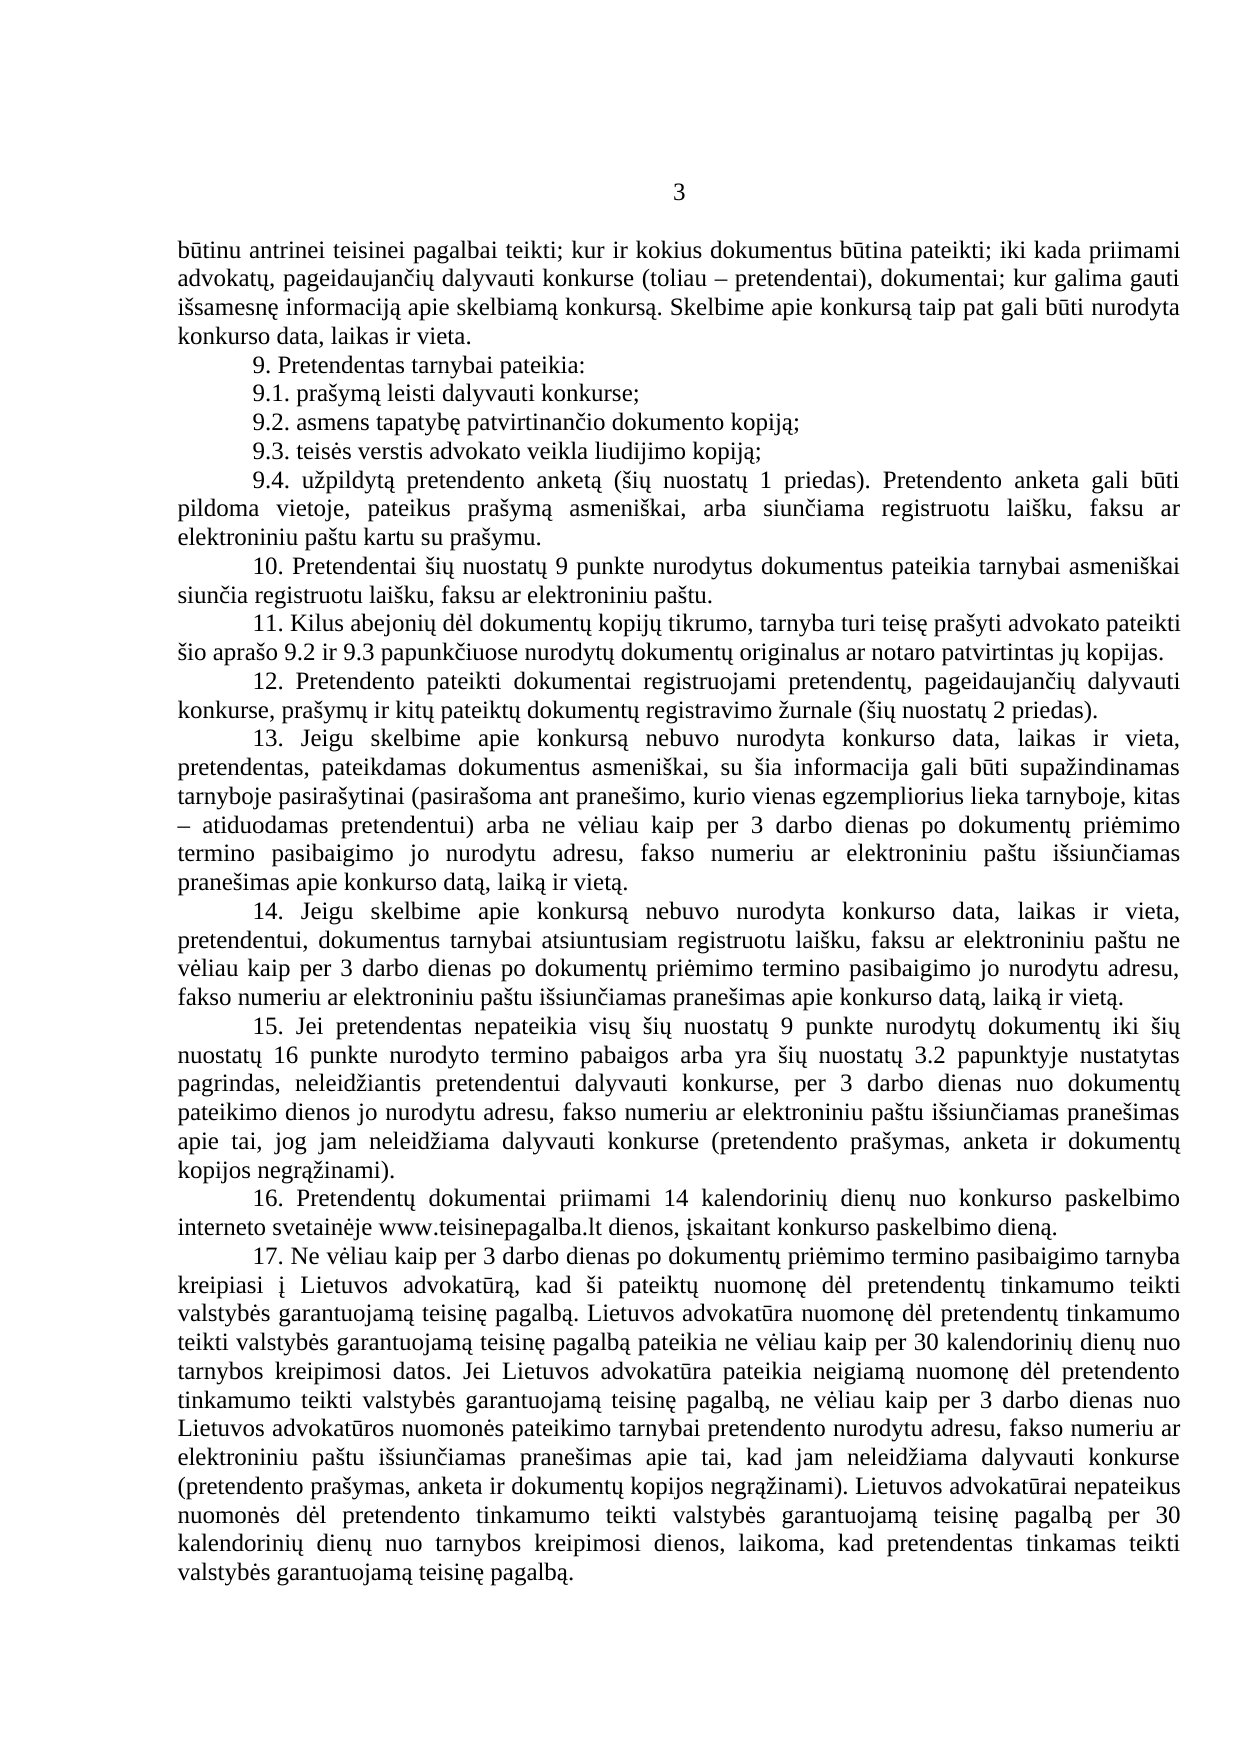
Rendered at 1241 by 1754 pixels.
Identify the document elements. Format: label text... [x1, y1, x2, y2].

text 11. Kilus abejonių dėl dokumentų kopijų tikrumo, tarnyba turi teisę prašyti advokato pateikti šio aprašo 9.2 ir 9.3 papunkčiuose nurodytų dokumentų originalus ar notaro patvirtintas jų kopijas. [177, 608, 1181, 666]
text 14. Jeigu skelbime apie konkursą nebuvo nurodyta konkurso data, laikas ir vieta, pretendentui, dokumentus tarnybai atsiuntusiam registruotu laišku, faksu ar elektroniniu paštu ne vėliau kaip per 3 darbo dienas po dokumentų priėmimo termino pasibaigimo jo nurodytu adresu, fakso numeriu ar elektroniniu paštu išsiunčiamas pranešimas apie konkurso datą, laiką ir vietą. [177, 896, 1181, 1011]
text 9.2. asmens tapatybę patvirtinančio dokumento kopiją; [177, 407, 1181, 436]
text 9.3. teisės verstis advokato veikla liudijimo kopiją; [177, 436, 1181, 465]
text 9.4. užpildytą pretendento anketą (šių nuostatų 1 priedas). Pretendento anketa gali būti pildoma vietoje, pateikus prašymą asmeniškai, arba siunčiama registruotu laišku, faksu ar elektroniniu paštu kartu su prašymu. [177, 465, 1181, 551]
text 9.1. prašymą leisti dalyvauti konkurse; [177, 378, 1181, 407]
text 12. Pretendento pateikti dokumentai registruojami pretendentų, pageidaujančių dalyvauti konkurse, prašymų ir kitų pateiktų dokumentų registravimo žurnale (šių nuostatų 2 priedas). [177, 666, 1181, 723]
text 13. Jeigu skelbime apie konkursą nebuvo nurodyta konkurso data, laikas ir vieta, pretendentas, pateikdamas dokumentus asmeniškai, su šia informacija gali būti supažindinamas tarnyboje pasirašytinai (pasirašoma ant pranešimo, kurio vienas egzempliorius lieka tarnyboje, kitas – atiduodamas pretendentui) arba ne vėliau kaip per 3 darbo dienas po dokumentų priėmimo termino pasibaigimo jo nurodytu adresu, fakso numeriu ar elektroniniu paštu išsiunčiamas pranešimas apie konkurso datą, laiką ir vietą. [177, 723, 1181, 896]
text 17. Ne vėliau kaip per 3 darbo dienas po dokumentų priėmimo termino pasibaigimo tarnyba kreipiasi į Lietuvos advokatūrą, kad ši pateiktų nuomonę dėl pretendentų tinkamumo teikti valstybės garantuojamą teisinę pagalbą. Lietuvos advokatūra nuomonę dėl pretendentų tinkamumo teikti valstybės garantuojamą teisinę pagalbą pateikia ne vėliau kaip per 30 kalendorinių dienų nuo tarnybos kreipimosi datos. Jei Lietuvos advokatūra pateikia neigiamą nuomonę dėl pretendento tinkamumo teikti valstybės garantuojamą teisinę pagalbą, ne vėliau kaip per 3 darbo dienas nuo Lietuvos advokatūros nuomonės pateikimo tarnybai pretendento nurodytu adresu, fakso numeriu ar elektroniniu paštu išsiunčiamas pranešimas apie tai, kad jam neleidžiama dalyvauti konkurse (pretendento prašymas, anketa ir dokumentų kopijos negrąžinami). Lietuvos advokatūrai nepateikus nuomonės dėl pretendento tinkamumo teikti valstybės garantuojamą teisinę pagalbą per 30 kalendorinių dienų nuo tarnybos kreipimosi dienos, laikoma, kad pretendentas tinkamas teikti valstybės garantuojamą teisinę pagalbą. [177, 1241, 1181, 1586]
text 10. Pretendentai šių nuostatų 9 punkte nurodytus dokumentus pateikia tarnybai asmeniškai siunčia registruotu laišku, faksu ar elektroniniu paštu. [177, 551, 1181, 608]
text būtinu antrinei teisinei pagalbai teikti; kur ir kokius dokumentus būtina pateikti; iki kada priimami advokatų, pageidaujančių dalyvauti konkurse (toliau – pretendentai), dokumentai; kur galima gauti išsamesnę informaciją apie skelbiamą konkursą. Skelbime apie konkursą taip pat gali būti nurodyta konkurso data, laikas ir vieta. [177, 235, 1181, 350]
text 15. Jei pretendentas nepateikia visų šių nuostatų 9 punkte nurodytų dokumentų iki šių nuostatų 16 punkte nurodyto termino pabaigos arba yra šių nuostatų 3.2 papunktyje nustatytas pagrindas, neleidžiantis pretendentui dalyvauti konkurse, per 3 darbo dienas nuo dokumentų pateikimo dienos jo nurodytu adresu, fakso numeriu ar elektroniniu paštu išsiunčiamas pranešimas apie tai, jog jam neleidžiama dalyvauti konkurse (pretendento prašymas, anketa ir dokumentų kopijos negrąžinami). [177, 1011, 1181, 1183]
text 9. Pretendentas tarnybai pateikia: [177, 350, 1181, 378]
text 16. Pretendentų dokumentai priimami 14 kalendorinių dienų nuo konkurso paskelbimo interneto svetainėje www.teisinepagalba.lt dienos, įskaitant konkurso paskelbimo dieną. [177, 1183, 1181, 1241]
